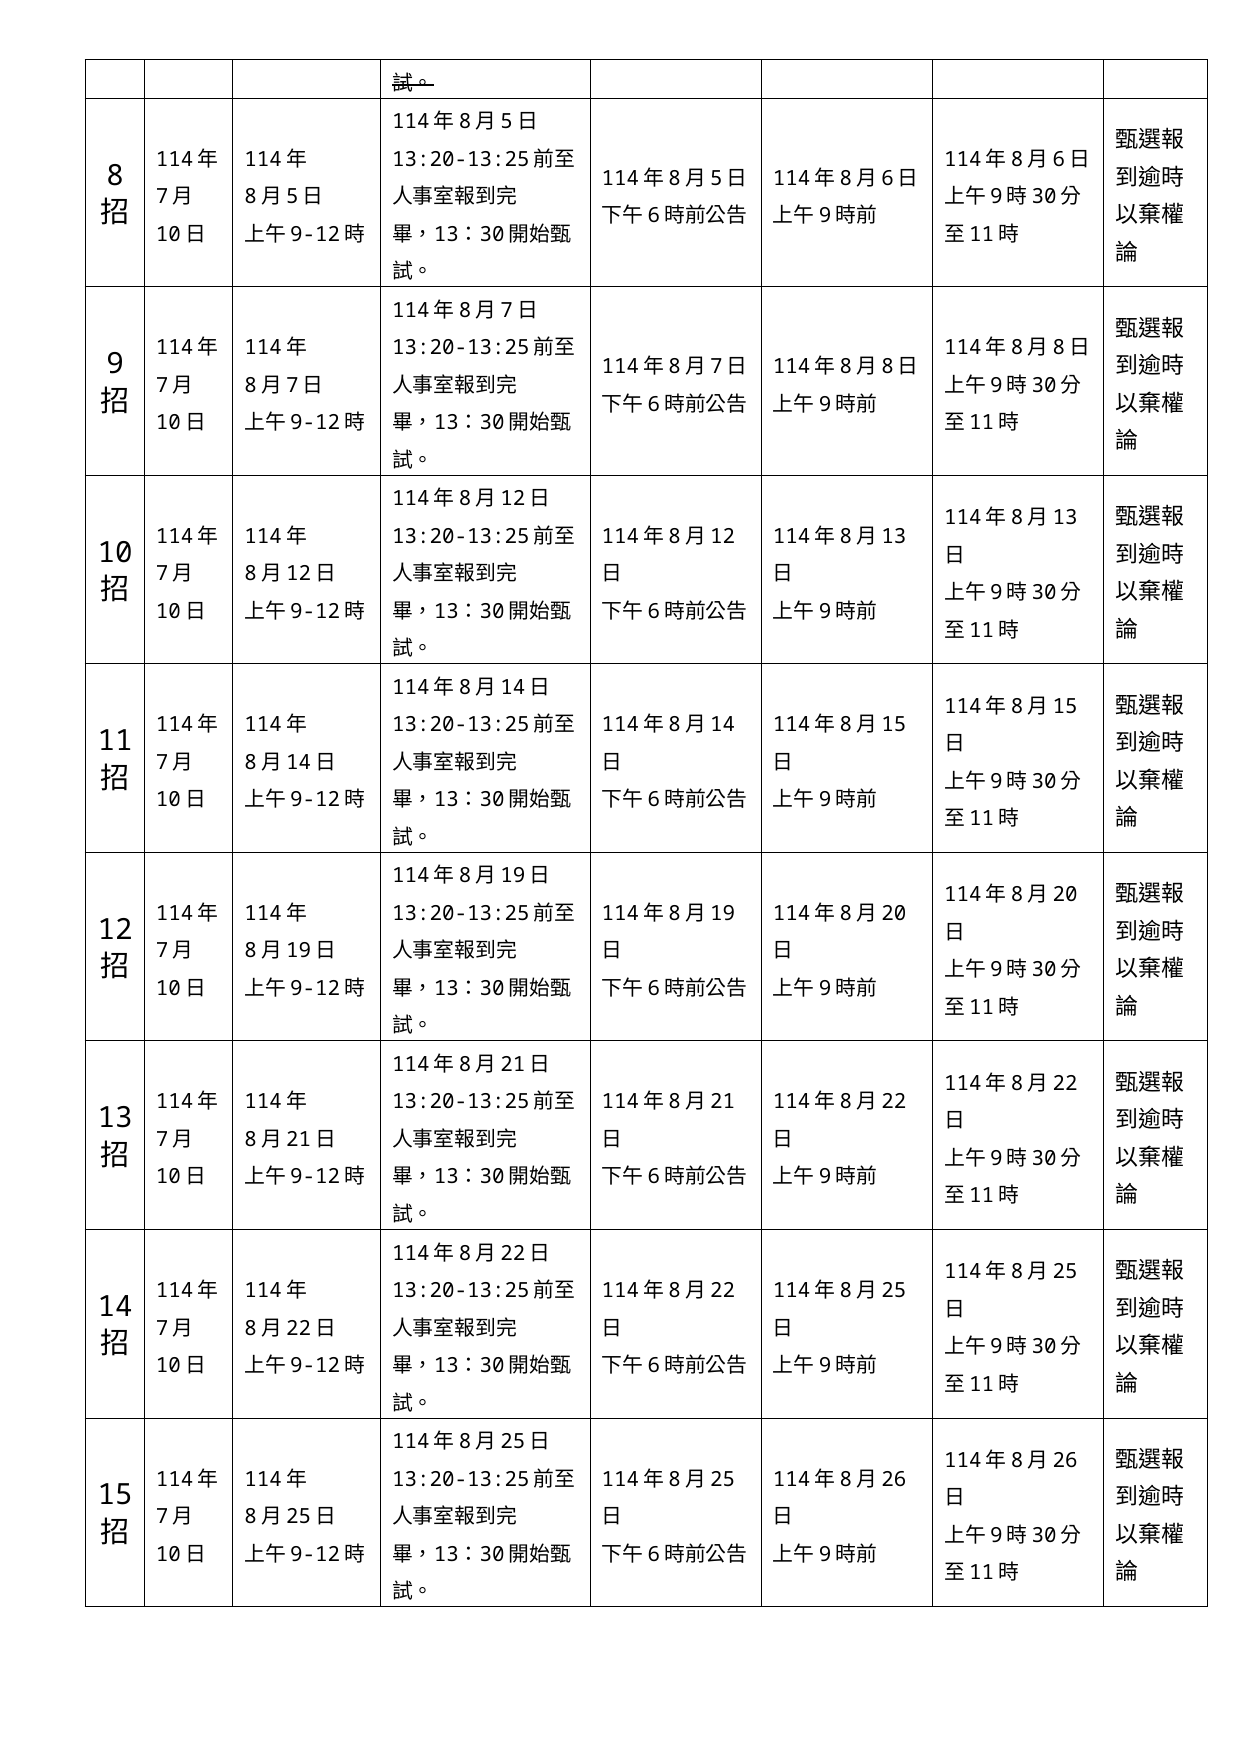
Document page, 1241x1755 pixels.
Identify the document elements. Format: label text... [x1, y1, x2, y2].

table_cell 114年8月19日 13:20-13:25前至 人事室報到完畢，13：30開始甄試。 [381, 853, 590, 1040]
table_cell 114年8月6日 上午9時前 [762, 99, 932, 286]
table_cell [933, 60, 1103, 98]
table_cell 114年8月13日 上午9時30分至11時 [933, 476, 1103, 663]
table_cell 114年 7月 10日 [145, 99, 232, 286]
table_cell 114年8月7日 13:20-13:25前至 人事室報到完畢，13：30開始甄試。 [381, 287, 590, 475]
table_cell 114年8月22日 上午9時30分至11時 [933, 1041, 1103, 1229]
table_cell 114年 7月 10日 [145, 1419, 232, 1606]
table_cell 114年8月5日 下午6時前公告 [591, 99, 761, 286]
table_cell 8招 [86, 99, 144, 286]
table_cell 114年8月5日 13:20-13:25前至 人事室報到完畢，13：30開始甄試。 [381, 99, 590, 286]
table_cell 114年 7月 10日 [145, 287, 232, 475]
table_cell 甄選報到逾時以棄權論 [1104, 1230, 1207, 1417]
table_cell 114年8月12日 13:20-13:25前至 人事室報到完畢，13：30開始甄試。 [381, 476, 590, 663]
table_cell 114年 7月 10日 [145, 664, 232, 852]
table_cell 114年8月25日 13:20-13:25前至 人事室報到完畢，13：30開始甄試。 [381, 1419, 590, 1606]
table_cell 甄選報到逾時以棄權論 [1104, 287, 1207, 475]
table_cell 114年8月8日 上午9時前 [762, 287, 932, 475]
table_cell 甄選報到逾時以棄權論 [1104, 99, 1207, 286]
table_cell [591, 60, 761, 98]
table_cell 114年8月21日 下午6時前公告 [591, 1041, 761, 1229]
table_cell 114年8月19日 下午6時前公告 [591, 853, 761, 1040]
table_cell 9招 [86, 287, 144, 475]
table_cell 114年 8月5日 上午9-12時 [233, 99, 380, 286]
table_cell 114年8月25日 上午9時前 [762, 1230, 932, 1417]
table_cell 114年8月26日 上午9時前 [762, 1419, 932, 1606]
table_cell 114年8月21日 13:20-13:25前至 人事室報到完畢，13：30開始甄試。 [381, 1041, 590, 1229]
table_cell 10招 [86, 476, 144, 663]
table_cell 14招 [86, 1230, 144, 1417]
table_cell 114年 8月19日 上午9-12時 [233, 853, 380, 1040]
table_cell 甄選報到逾時以棄權論 [1104, 1041, 1207, 1229]
table_cell 114年8月25日 上午9時30分至11時 [933, 1230, 1103, 1417]
table_cell 15招 [86, 1419, 144, 1606]
table_cell 114年8月25日 下午6時前公告 [591, 1419, 761, 1606]
table_cell 114年 7月 10日 [145, 1041, 232, 1229]
table_cell 114年8月15日 上午9時前 [762, 664, 932, 852]
table_cell 甄選報到逾時以棄權論 [1104, 1419, 1207, 1606]
table_cell [86, 60, 144, 98]
table_cell 甄選報到逾時以棄權論 [1104, 853, 1207, 1040]
table_cell 甄選報到逾時以棄權論 [1104, 476, 1207, 663]
table_cell 114年8月8日 上午9時30分至11時 [933, 287, 1103, 475]
table_cell 114年8月14日 下午6時前公告 [591, 664, 761, 852]
table_cell 114年8月22日 13:20-13:25前至 人事室報到完畢，13：30開始甄試。 [381, 1230, 590, 1417]
table_cell 試。 [381, 60, 590, 98]
table_cell 114年8月14日 13:20-13:25前至 人事室報到完畢，13：30開始甄試。 [381, 664, 590, 852]
table_cell 114年 8月22日 上午9-12時 [233, 1230, 380, 1417]
table_cell 114年8月22日 下午6時前公告 [591, 1230, 761, 1417]
table_cell 114年 7月 10日 [145, 1230, 232, 1417]
table_cell 11招 [86, 664, 144, 852]
table_cell [233, 60, 380, 98]
table_cell 114年8月22日 上午9時前 [762, 1041, 932, 1229]
table_cell 114年8月13日 上午9時前 [762, 476, 932, 663]
table_cell 114年 8月12日 上午9-12時 [233, 476, 380, 663]
table_cell 114年8月20日 上午9時前 [762, 853, 932, 1040]
table_cell 13招 [86, 1041, 144, 1229]
table_cell 114年 8月7日 上午9-12時 [233, 287, 380, 475]
table_cell 甄選報到逾時以棄權論 [1104, 664, 1207, 852]
table_cell 114年8月6日 上午9時30分至11時 [933, 99, 1103, 286]
table_cell 114年 7月 10日 [145, 853, 232, 1040]
table_cell 114年8月12日 下午6時前公告 [591, 476, 761, 663]
table_cell 114年8月7日 下午6時前公告 [591, 287, 761, 475]
table_cell 114年8月15日 上午9時30分至11時 [933, 664, 1103, 852]
table_cell 114年 8月21日 上午9-12時 [233, 1041, 380, 1229]
table_cell [762, 60, 932, 98]
table_cell 114年 7月 10日 [145, 476, 232, 663]
table_cell 114年8月20日 上午9時30分至11時 [933, 853, 1103, 1040]
table_cell [145, 60, 232, 98]
table_cell 12招 [86, 853, 144, 1040]
table_cell 114年 8月14日 上午9-12時 [233, 664, 380, 852]
table_cell 114年8月26日 上午9時30分至11時 [933, 1419, 1103, 1606]
table_cell 114年 8月25日 上午9-12時 [233, 1419, 380, 1606]
table_cell [1104, 60, 1207, 98]
